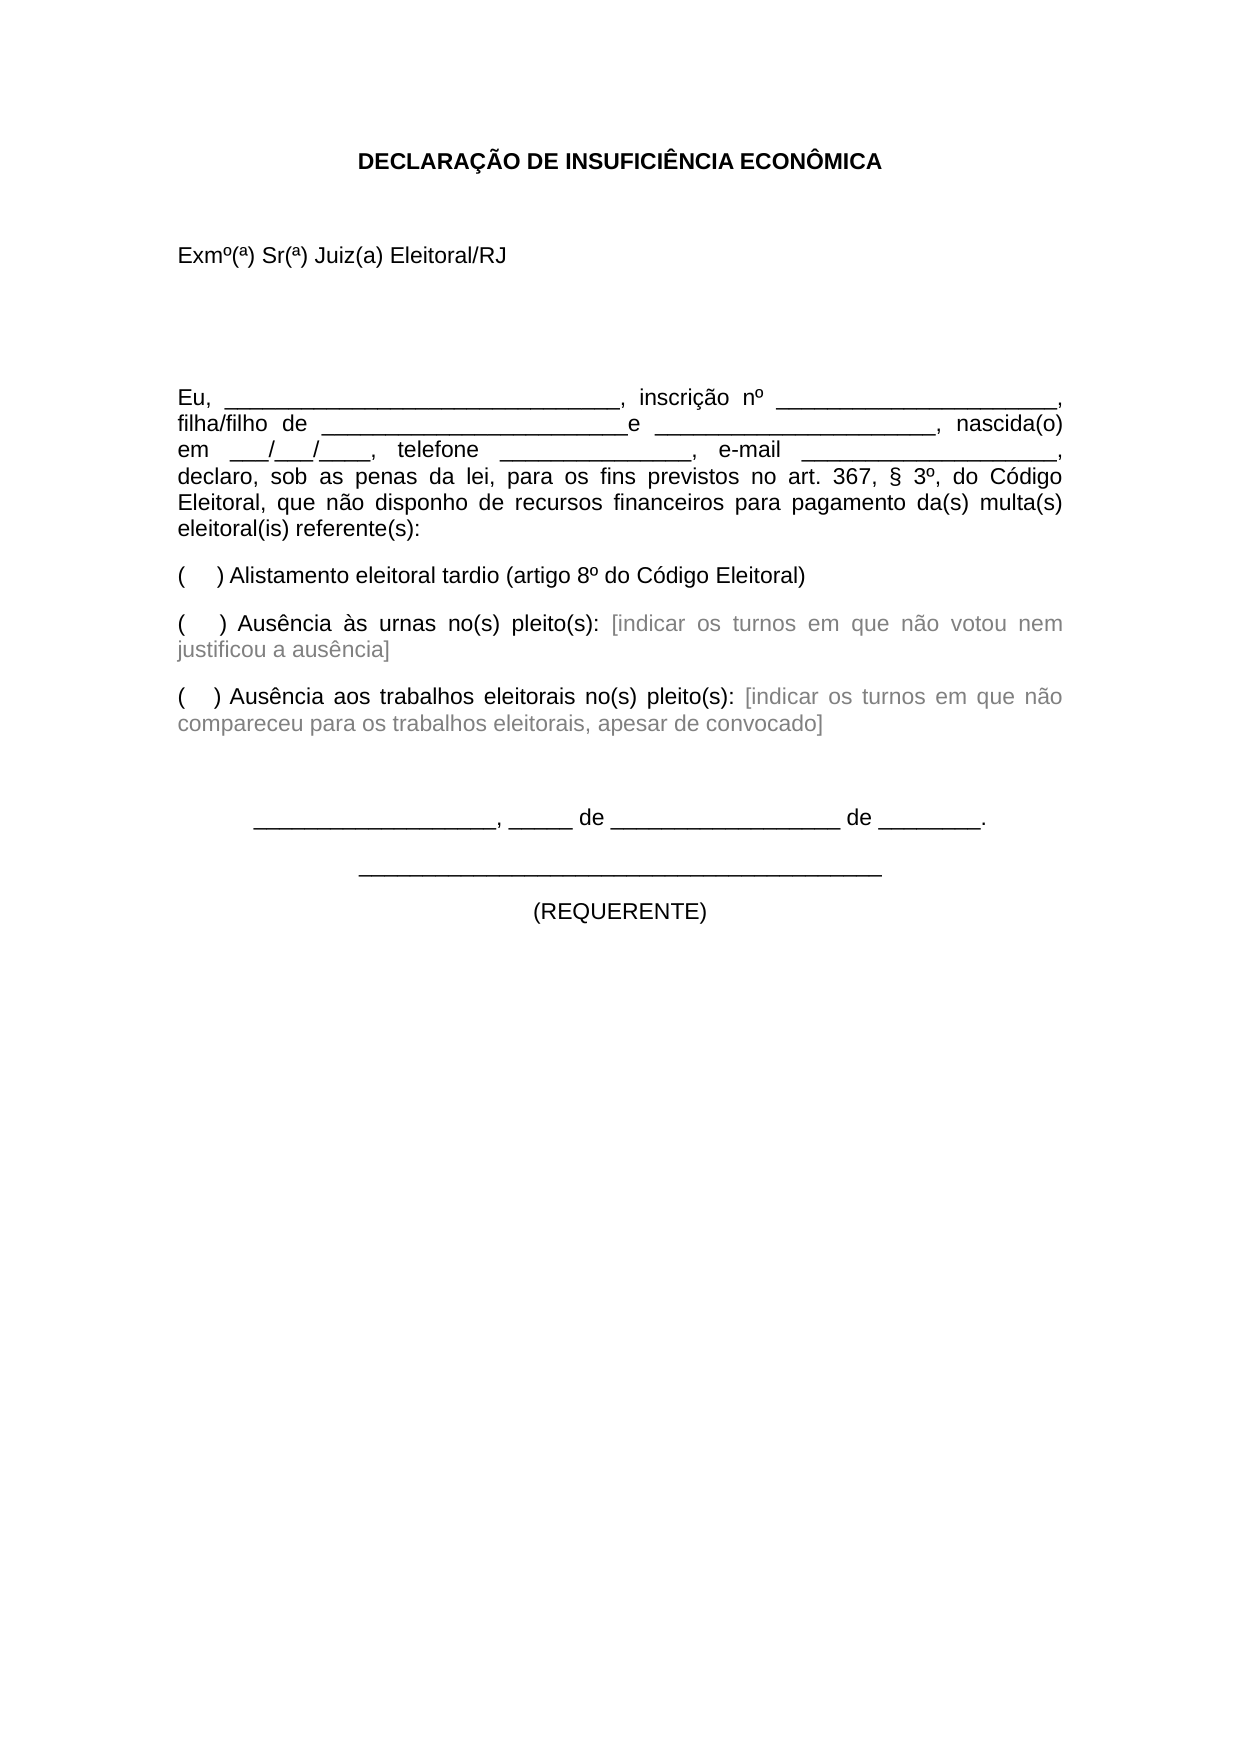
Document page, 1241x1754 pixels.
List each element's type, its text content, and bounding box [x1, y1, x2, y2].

text DECLARAÇÃO DE INSUFICIÊNCIA ECONÔMICA [177, 148, 1063, 174]
text ( ) Ausência aos trabalhos eleitorais no(s) pleito(s): [indicar os turnos em que não compareceu para os trabalhos eleitorais, apesar de convocado] [177, 683, 1063, 736]
text ( ) Ausência às urnas no(s) pleito(s): [indicar os turnos em que não votou nem justificou a ausência] [177, 610, 1063, 662]
text (REQUERENTE) [177, 898, 1063, 925]
text Eu, _______________________________, inscrição nº ______________________, filha/filho de ________________________e ______________________, nascida(o) em ___/___/____, telefone _______________, e-mail ____________________, declaro, sob as penas da lei, para os fins previstos no art. 367, § 3º, do Código Eleitoral, que não disponho de recursos financeiros para pagamento da(s) multa(s) eleitoral(is) referente(s): [177, 383, 1063, 542]
text Exmº(ª) Sr(ª) Juiz(a) Eleitoral/RJ [177, 242, 1063, 268]
text ( ) Alistamento eleitoral tardio (artigo 8º do Código Eleitoral) [177, 562, 1063, 589]
text _________________________________________ [177, 851, 1063, 877]
text ___________________, _____ de __________________ de ________. [177, 804, 1063, 830]
